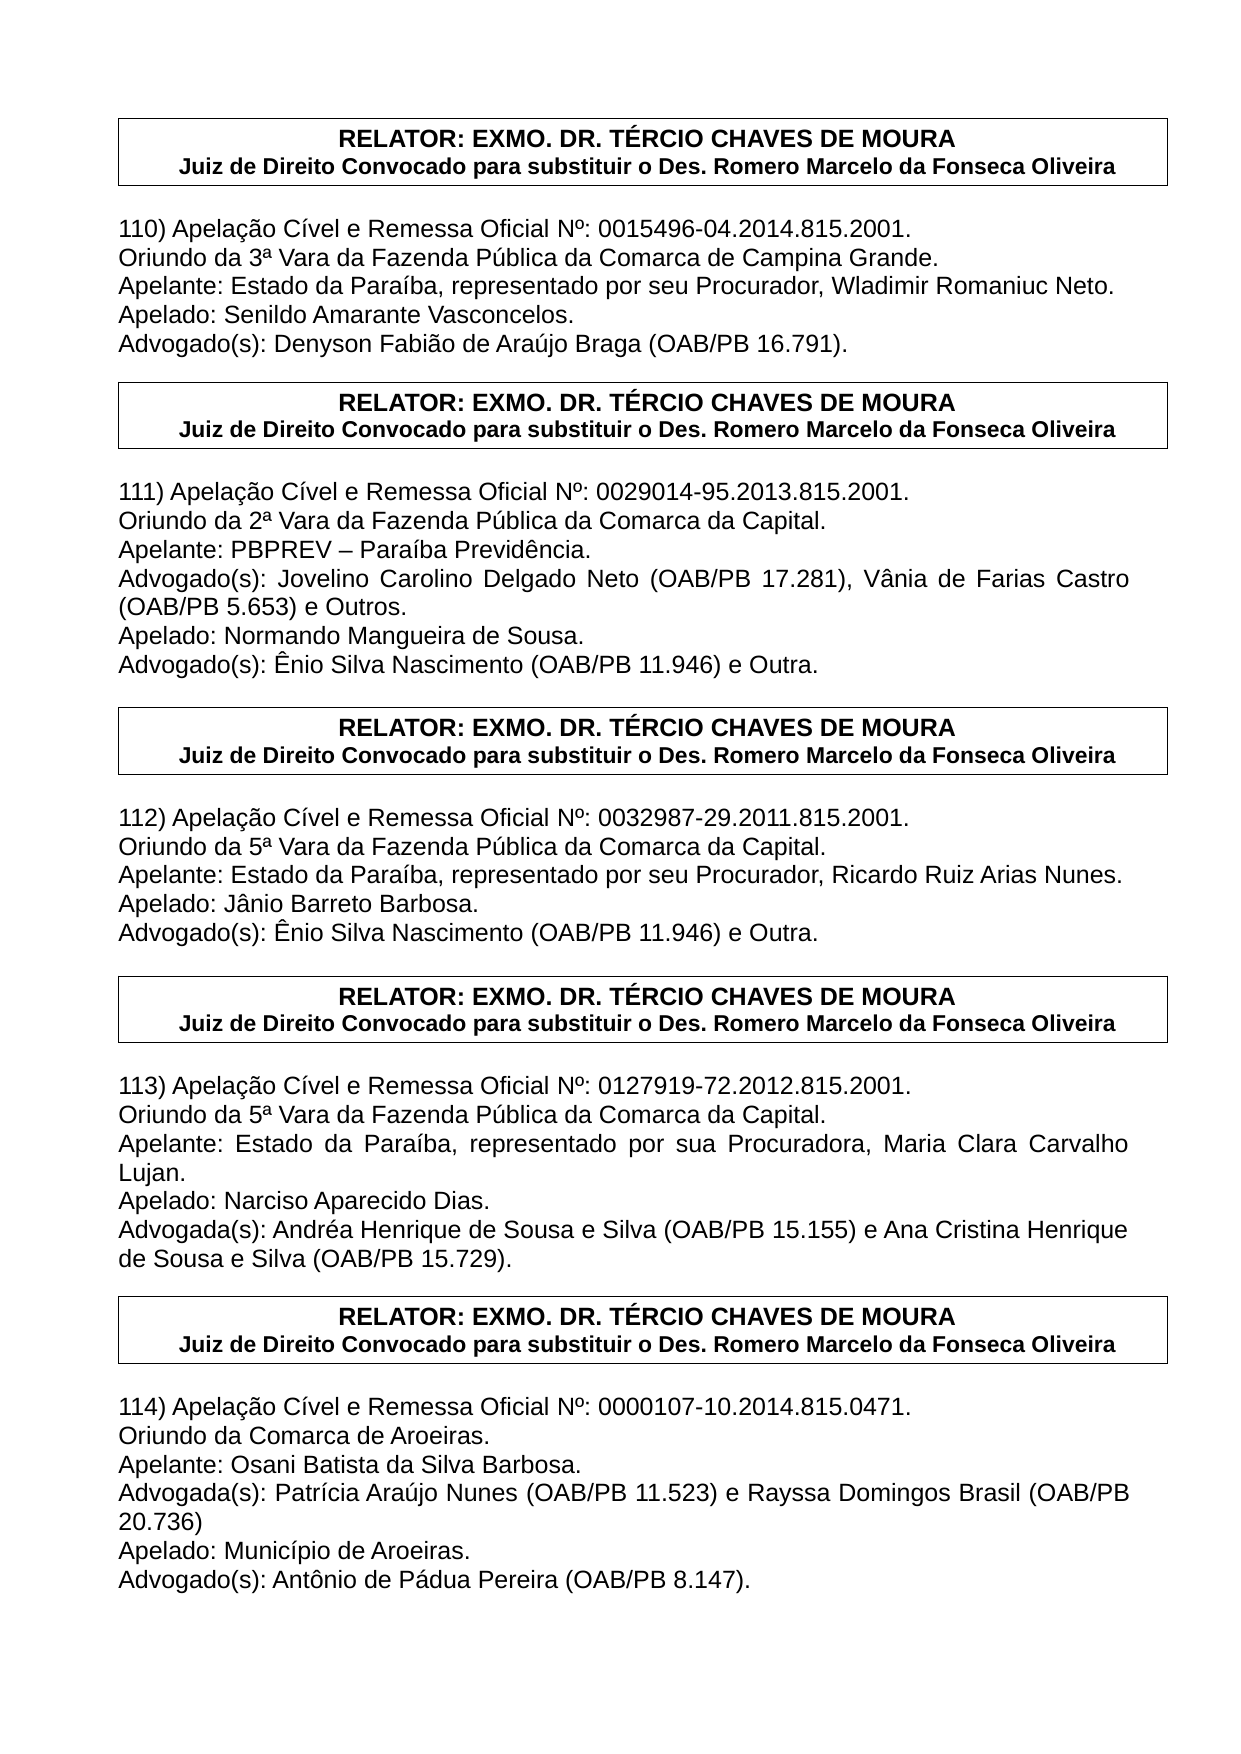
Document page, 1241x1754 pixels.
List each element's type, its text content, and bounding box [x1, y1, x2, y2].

text Apelado: Normando Mangueira de Sousa. [118, 621, 1131, 650]
text Oriundo da 3ª Vara da Fazenda Pública da Comarca de Campina Grande. [118, 243, 1131, 271]
text Oriundo da Comarca de Aroeiras. [118, 1421, 1131, 1450]
text Oriundo da 5ª Vara da Fazenda Pública da Comarca da Capital. [118, 1100, 1131, 1129]
text Apelado: Jânio Barreto Barbosa. [118, 889, 1131, 918]
text 113) Apelação Cível e Remessa Oficial Nº: 0127919-72.2012.815.2001. [118, 1071, 1131, 1100]
table_header RELATOR: EXMO. DR. TÉRCIO CHAVES DE MOURA Juiz de Direito Convocado para substituir o Des. Romero Marcelo da Fonseca Oliveira [119, 119, 1167, 185]
text 112) Apelação Cível e Remessa Oficial Nº: 0032987-29.2011.815.2001. [118, 803, 1131, 832]
text Oriundo da 5ª Vara da Fazenda Pública da Comarca da Capital. [118, 832, 1131, 861]
text 111) Apelação Cível e Remessa Oficial Nº: 0029014-95.2013.815.2001. [118, 477, 1131, 506]
text Apelante: PBPREV – Paraíba Previdência. [118, 535, 1131, 563]
text Apelado: Senildo Amarante Vasconcelos. [118, 300, 1131, 329]
text Advogada(s): Andréa Henrique de Sousa e Silva (OAB/PB 15.155) e Ana Cristina Henrique de Sousa e Silva (OAB/PB 15.729). [118, 1215, 1131, 1272]
text Apelante: Estado da Paraíba, representado por sua Procuradora, Maria Clara Carvalho Lujan. [118, 1129, 1131, 1186]
text Advogado(s): Ênio Silva Nascimento (OAB/PB 11.946) e Outra. [118, 650, 1131, 678]
table_header RELATOR: EXMO. DR. TÉRCIO CHAVES DE MOURA Juiz de Direito Convocado para substituir o Des. Romero Marcelo da Fonseca Oliveira [119, 977, 1167, 1042]
text Advogado(s): Antônio de Pádua Pereira (OAB/PB 8.147). [118, 1565, 1131, 1593]
text Apelado: Narciso Aparecido Dias. [118, 1186, 1131, 1215]
table_header RELATOR: EXMO. DR. TÉRCIO CHAVES DE MOURA Juiz de Direito Convocado para substituir o Des. Romero Marcelo da Fonseca Oliveira [119, 1297, 1167, 1363]
text Apelado: Município de Aroeiras. [118, 1536, 1131, 1565]
table_header RELATOR: EXMO. DR. TÉRCIO CHAVES DE MOURA Juiz de Direito Convocado para substituir o Des. Romero Marcelo da Fonseca Oliveira [119, 708, 1167, 774]
text Advogado(s): Jovelino Carolino Delgado Neto (OAB/PB 17.281), Vânia de Farias Castro (OAB/PB 5.653) e Outros. [118, 563, 1131, 621]
table_header RELATOR: EXMO. DR. TÉRCIO CHAVES DE MOURA Juiz de Direito Convocado para substituir o Des. Romero Marcelo da Fonseca Oliveira [119, 383, 1167, 448]
text Apelante: Estado da Paraíba, representado por seu Procurador, Ricardo Ruiz Arias Nunes. [118, 861, 1131, 889]
text Apelante: Estado da Paraíba, representado por seu Procurador, Wladimir Romaniuc Neto. [118, 271, 1131, 300]
text Oriundo da 2ª Vara da Fazenda Pública da Comarca da Capital. [118, 506, 1131, 535]
text 114) Apelação Cível e Remessa Oficial Nº: 0000107-10.2014.815.0471. [118, 1392, 1131, 1421]
text Advogado(s): Ênio Silva Nascimento (OAB/PB 11.946) e Outra. [118, 918, 1131, 947]
text Apelante: Osani Batista da Silva Barbosa. [118, 1450, 1131, 1478]
text Advogado(s): Denyson Fabião de Araújo Braga (OAB/PB 16.791). [118, 329, 1131, 358]
text 110) Apelação Cível e Remessa Oficial Nº: 0015496-04.2014.815.2001. [118, 214, 1131, 243]
text Advogada(s): Patrícia Araújo Nunes (OAB/PB 11.523) e Rayssa Domingos Brasil (OAB/PB 20.736) [118, 1478, 1131, 1536]
